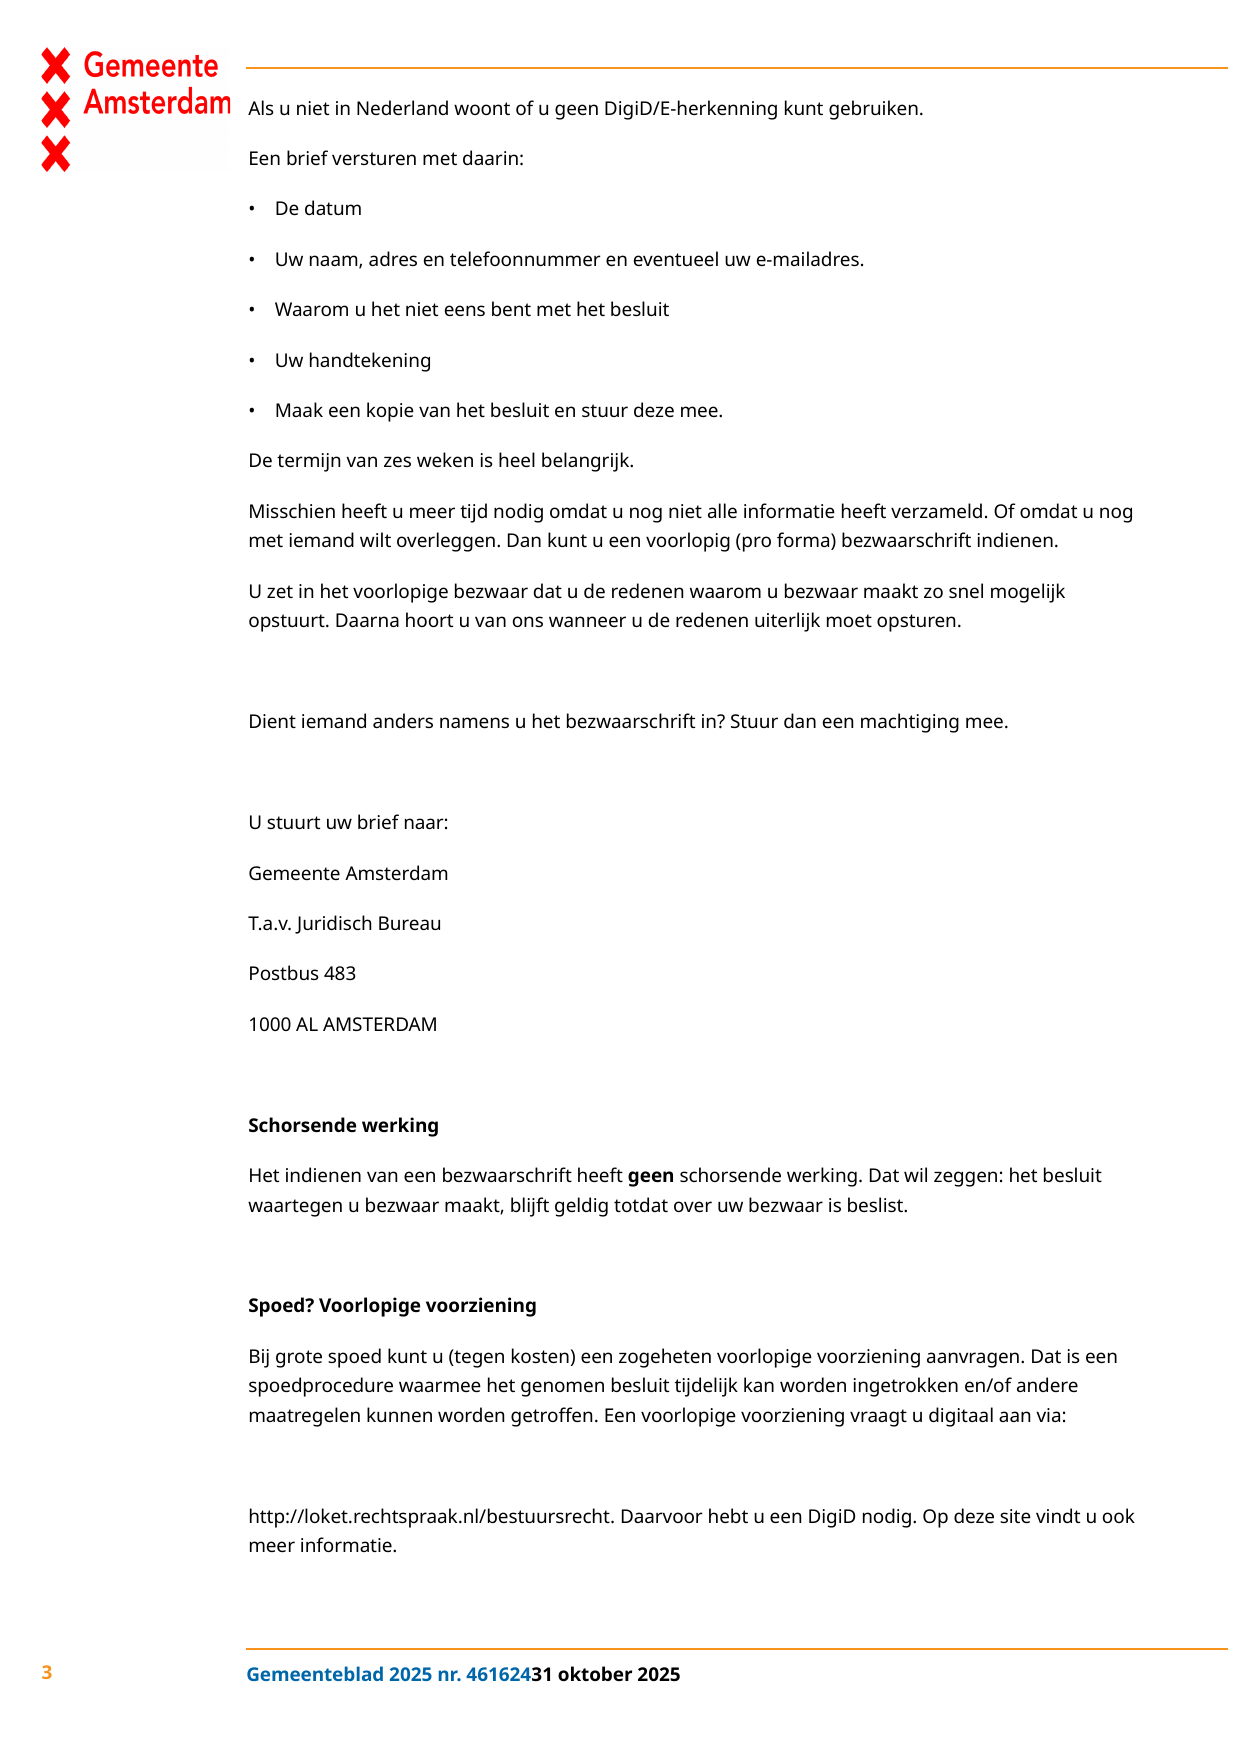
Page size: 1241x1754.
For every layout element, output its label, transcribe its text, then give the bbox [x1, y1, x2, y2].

text Spoed? Voorlopige voorziening [248, 1293, 1152, 1318]
text Gemeente Amsterdam [248, 860, 1152, 886]
text Dient iemand anders namens u het bezwaarschrift in? Stuur dan een machtiging mee. [248, 708, 1152, 734]
text • Maak een kopie van het besluit en stuur deze mee. [248, 397, 1152, 423]
text Een brief versturen met daarin: [248, 145, 1152, 171]
text U zet in het voorlopige bezwaar dat u de redenen waarom u bezwaar maakt zo snel mogelijk opstuurt. Daarna hoort u van ons wanneer u de redenen uiterlijk moet opsturen. [248, 578, 1152, 633]
text Postbus 483 [248, 961, 1152, 986]
text • Uw naam, adres en telefoonnummer en eventueel uw e-mailadres. [248, 246, 1152, 272]
text Misschien heeft u meer tijd nodig omdat u nog niet alle informatie heeft verzameld. Of omdat u nog met iemand wilt overleggen. Dan kunt u een voorlopig (pro forma) bezwaarschrift indienen. [248, 498, 1152, 553]
text http://loket.rechtspraak.nl/bestuursrecht. Daarvoor hebt u een DigiD nodig. Op deze site vindt u ook meer informatie. [248, 1503, 1152, 1558]
text Schorsende werking [248, 1112, 1152, 1138]
text • De datum [248, 196, 1152, 221]
text Het indienen van een bezwaarschrift heeft geen schorsende werking. Dat wil zeggen: het besluit waartegen u bezwaar maakt, blijft geldig totdat over uw bezwaar is beslist. [248, 1162, 1152, 1218]
text 1000 AL AMSTERDAM [248, 1011, 1152, 1037]
text Als u niet in Nederland woont of u geen DigiD/E-herkenning kunt gebruiken. [248, 95, 1152, 121]
text • Waarom u het niet eens bent met het besluit [248, 296, 1152, 322]
text T.a.v. Juridisch Bureau [248, 910, 1152, 936]
text Bij grote spoed kunt u (tegen kosten) een zogeheten voorlopige voorziening aanvragen. Dat is een spoedprocedure waarmee het genomen besluit tijdelijk kan worden ingetrokken en/of andere maatregelen kunnen worden getroffen. Een voorlopige voorziening vraagt u digitaal aan via: [248, 1343, 1152, 1428]
text • Uw handtekening [248, 347, 1152, 373]
text U stuurt uw brief naar: [248, 809, 1152, 835]
text De termijn van zes weken is heel belangrijk. [248, 448, 1152, 473]
picture [41, 47, 231, 172]
